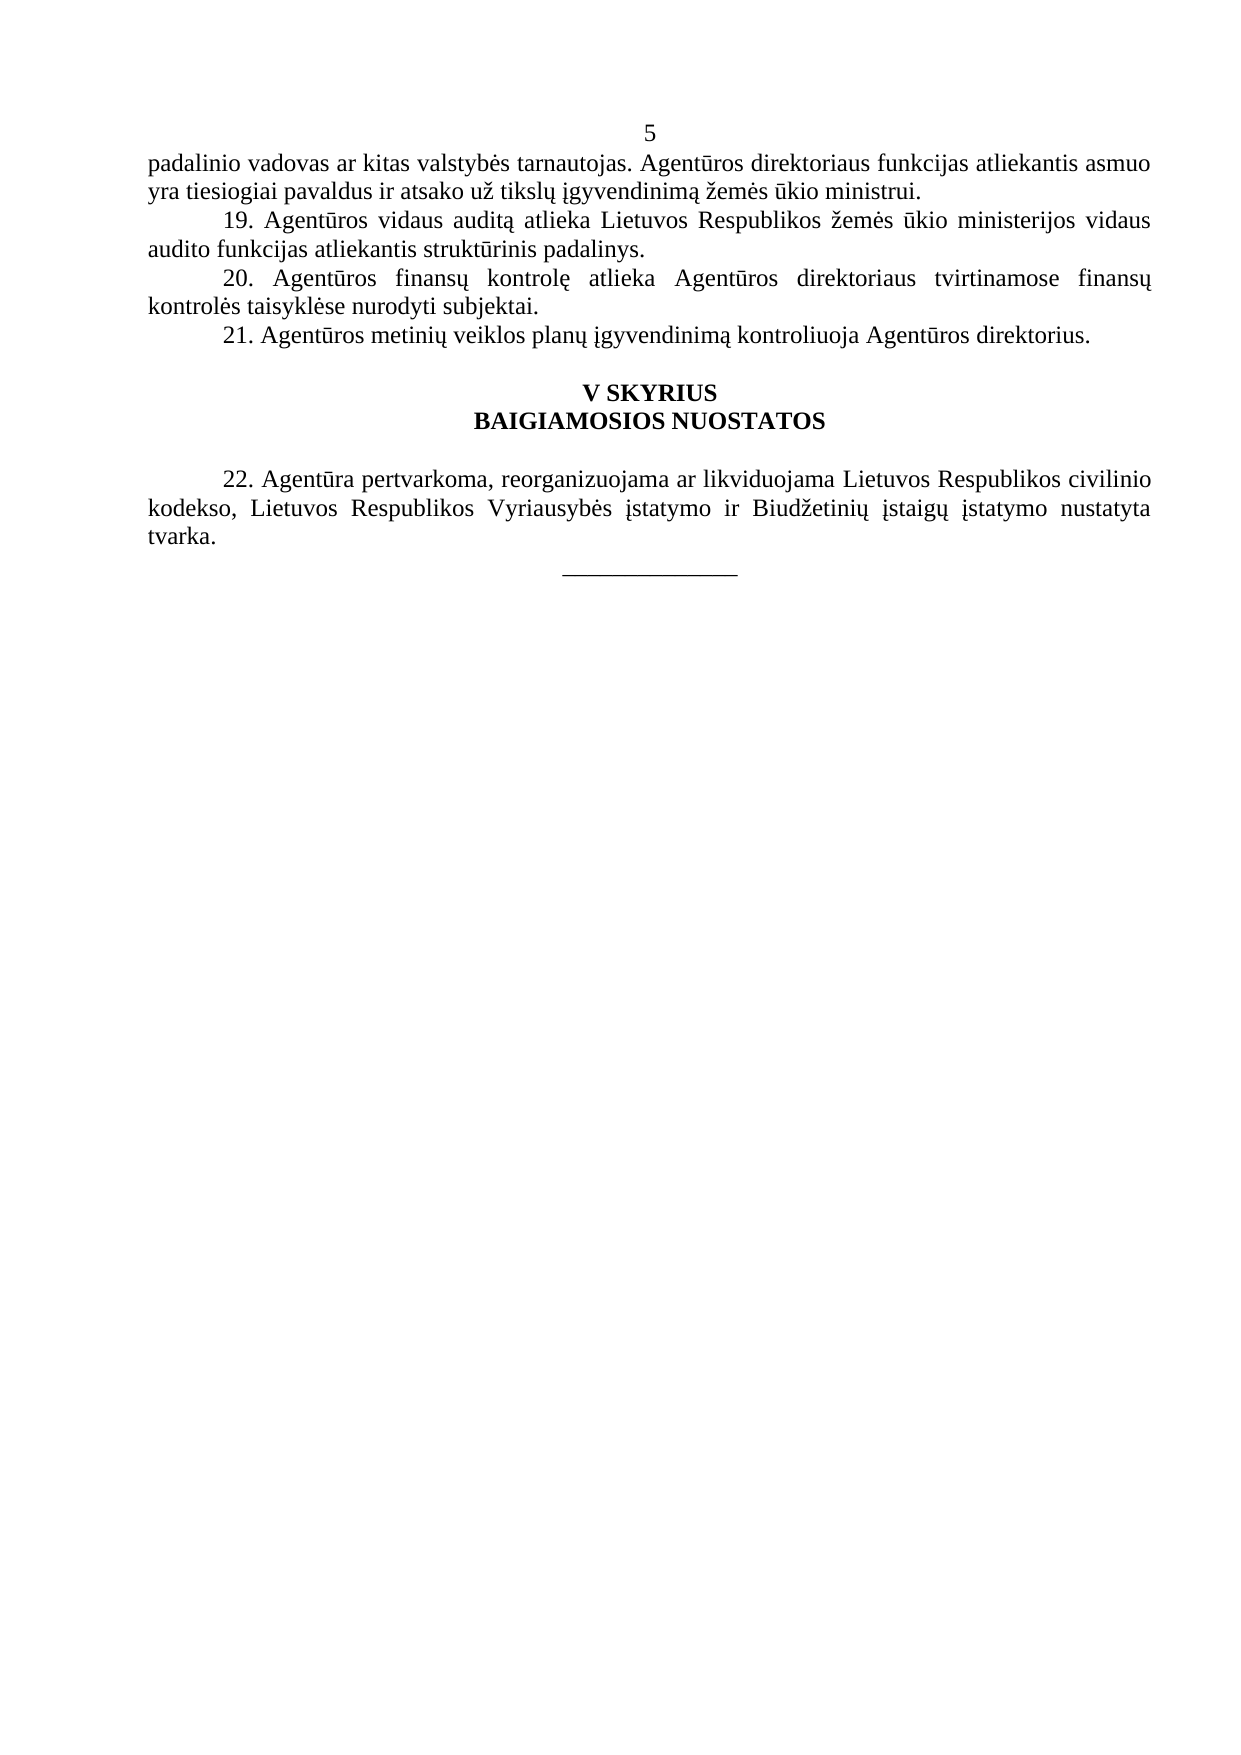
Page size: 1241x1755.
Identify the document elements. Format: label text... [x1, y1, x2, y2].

text ______________ [148, 550, 1152, 579]
text BAIGIAMOSIOS NUOSTATOS [148, 406, 1152, 435]
text 22. Agentūra pertvarkoma, reorganizuojama ar likviduojama Lietuvos Respublikos civilinio kodekso, Lietuvos Respublikos Vyriausybės įstatymo ir Biudžetinių įstaigų įstatymo nustatyta tvarka. [148, 464, 1152, 550]
text 21. Agentūros metinių veiklos planų įgyvendinimą kontroliuoja Agentūros direktorius. [148, 320, 1152, 349]
text padalinio vadovas ar kitas valstybės tarnautojas. Agentūros direktoriaus funkcijas atliekantis asmuo yra tiesiogiai pavaldus ir atsako už tikslų įgyvendinimą žemės ūkio ministrui. [148, 148, 1152, 205]
text V SKYRIUS [148, 378, 1152, 406]
text 20. Agentūros finansų kontrolę atlieka Agentūros direktoriaus tvirtinamose finansų kontrolės taisyklėse nurodyti subjektai. [148, 263, 1152, 320]
text 19. Agentūros vidaus auditą atlieka Lietuvos Respublikos žemės ūkio ministerijos vidaus audito funkcijas atliekantis struktūrinis padalinys. [148, 205, 1152, 263]
